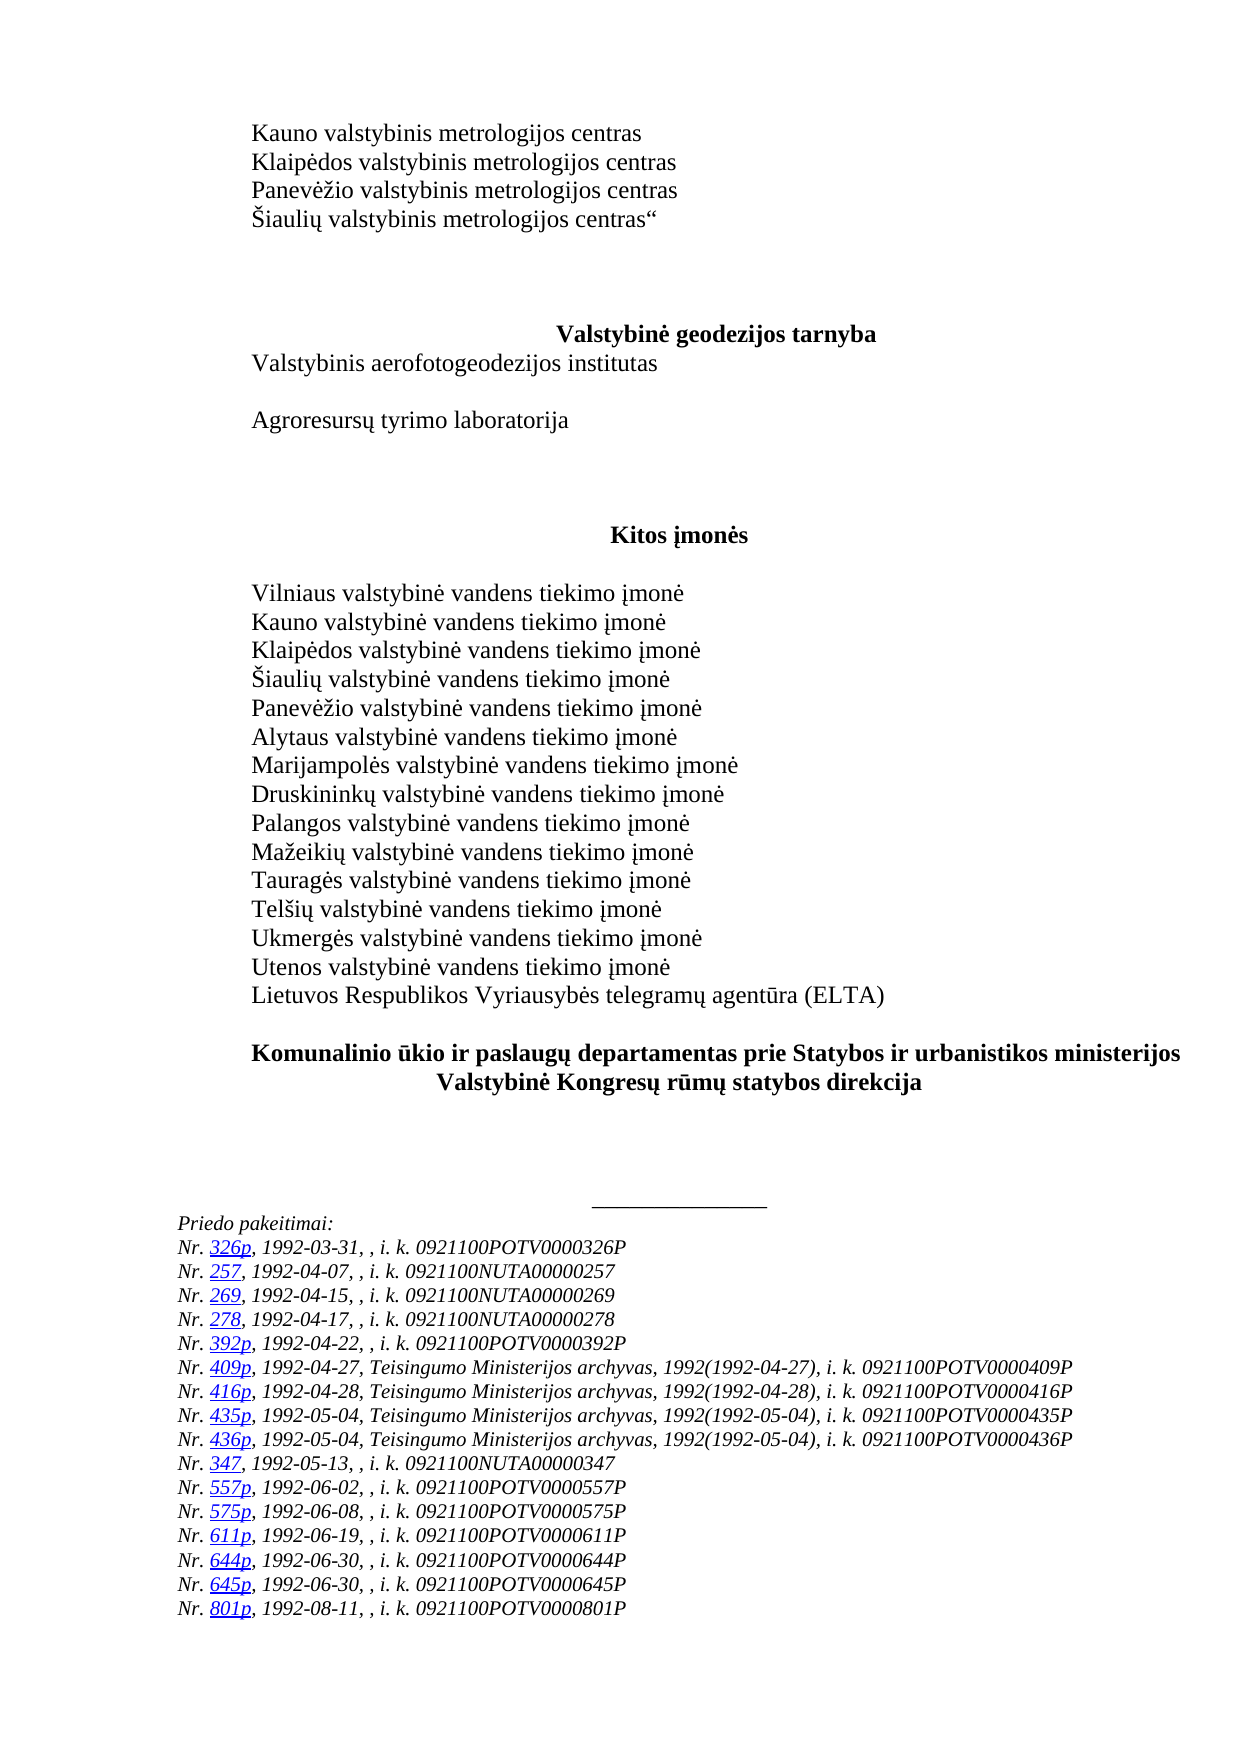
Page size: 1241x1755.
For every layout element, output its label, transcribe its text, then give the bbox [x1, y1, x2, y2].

text Nr. 435p, 1992-05-04, Teisingumo Ministerijos archyvas, 1992(1992-05-04), i. k. 0921100POTV0000435P [177, 1403, 1181, 1427]
text Komunalinio ūkio ir paslaugų departamentas prie Statybos ir urbanistikos ministerijos Valstybinė Kongresų rūmų statybos direkcija [177, 1038, 1181, 1096]
text Nr. 257, 1992-04-07, , i. k. 0921100NUTA00000257 [177, 1259, 1181, 1283]
text Tauragės valstybinė vandens tiekimo įmonė [177, 866, 1181, 894]
text Lietuvos Respublikos Vyriausybės telegramų agentūra (ELTA) [177, 981, 1181, 1009]
text Druskininkų valstybinė vandens tiekimo įmonė [177, 779, 1181, 808]
text Šiaulių valstybinė vandens tiekimo įmonė [177, 664, 1181, 693]
text Nr. 326p, 1992-03-31, , i. k. 0921100POTV0000326P [177, 1235, 1181, 1259]
text Panevėžio valstybinis metrologijos centras [177, 176, 1181, 204]
text Valstybinis aerofotogeodezijos institutas [177, 348, 1181, 377]
text Alytaus valstybinė vandens tiekimo įmonė [177, 722, 1181, 751]
text Nr. 611p, 1992-06-19, , i. k. 0921100POTV0000611P [177, 1523, 1181, 1547]
text Klaipėdos valstybinis metrologijos centras [177, 147, 1181, 176]
text Ukmergės valstybinė vandens tiekimo įmonė [177, 923, 1181, 952]
text Klaipėdos valstybinė vandens tiekimo įmonė [177, 636, 1181, 664]
text Nr. 645p, 1992-06-30, , i. k. 0921100POTV0000645P [177, 1572, 1181, 1596]
text Agroresursų tyrimo laboratorija [177, 406, 1181, 434]
text Nr. 557p, 1992-06-02, , i. k. 0921100POTV0000557P [177, 1475, 1181, 1499]
text Kauno valstybinė vandens tiekimo įmonė [177, 607, 1181, 636]
text Priedo pakeitimai: [177, 1211, 1181, 1235]
text Nr. 278, 1992-04-17, , i. k. 0921100NUTA00000278 [177, 1307, 1181, 1331]
text Nr. 436p, 1992-05-04, Teisingumo Ministerijos archyvas, 1992(1992-05-04), i. k. 0921100POTV0000436P [177, 1427, 1181, 1451]
text Utenos valstybinė vandens tiekimo įmonė [177, 952, 1181, 981]
text Marijampolės valstybinė vandens tiekimo įmonė [177, 751, 1181, 779]
text Mažeikių valstybinė vandens tiekimo įmonė [177, 837, 1181, 866]
text Šiaulių valstybinis metrologijos centras“ [177, 204, 1181, 233]
text Nr. 801p, 1992-08-11, , i. k. 0921100POTV0000801P [177, 1596, 1181, 1620]
text Nr. 269, 1992-04-15, , i. k. 0921100NUTA00000269 [177, 1283, 1181, 1307]
text Vilniaus valstybinė vandens tiekimo įmonė [177, 578, 1181, 607]
text Nr. 409p, 1992-04-27, Teisingumo Ministerijos archyvas, 1992(1992-04-27), i. k. 0921100POTV0000409P [177, 1355, 1181, 1379]
text Nr. 347, 1992-05-13, , i. k. 0921100NUTA00000347 [177, 1451, 1181, 1475]
text Nr. 575p, 1992-06-08, , i. k. 0921100POTV0000575P [177, 1499, 1181, 1523]
text Kitos įmonės [177, 521, 1181, 549]
text Panevėžio valstybinė vandens tiekimo įmonė [177, 693, 1181, 722]
text ______________ [177, 1182, 1181, 1211]
text Valstybinė geodezijos tarnyba [177, 319, 1181, 348]
text Telšių valstybinė vandens tiekimo įmonė [177, 894, 1181, 923]
text Palangos valstybinė vandens tiekimo įmonė [177, 808, 1181, 837]
text Nr. 644p, 1992-06-30, , i. k. 0921100POTV0000644P [177, 1547, 1181, 1572]
text Nr. 416p, 1992-04-28, Teisingumo Ministerijos archyvas, 1992(1992-04-28), i. k. 0921100POTV0000416P [177, 1379, 1181, 1403]
text Kauno valstybinis metrologijos centras [177, 118, 1181, 147]
text Nr. 392p, 1992-04-22, , i. k. 0921100POTV0000392P [177, 1331, 1181, 1355]
